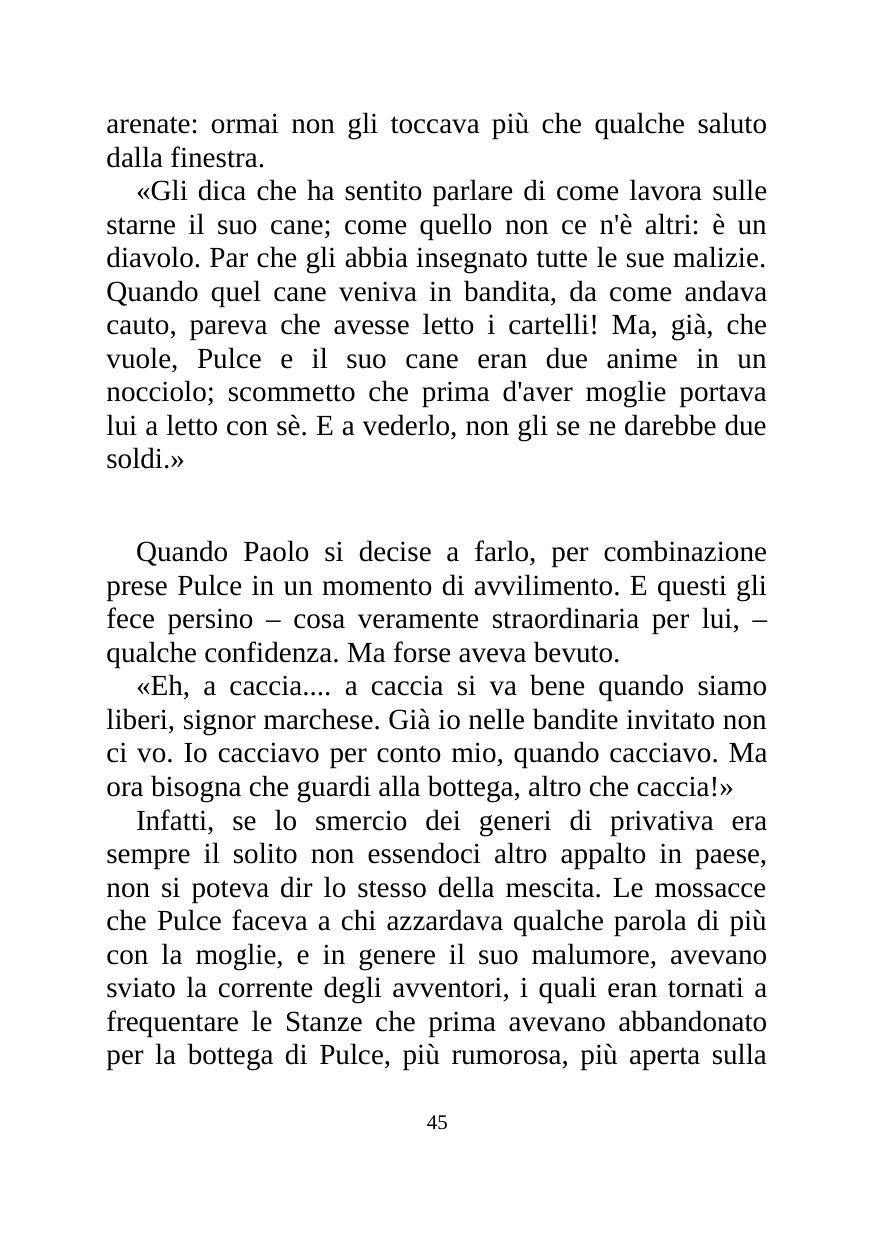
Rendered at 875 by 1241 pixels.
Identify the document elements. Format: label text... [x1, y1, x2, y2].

text Quando Paolo si decise a farlo, per combinazione prese Pulce in un momento di avvilimento. E questi gli fece persino – cosa veramente straordinaria per lui, – qualche confidenza. Ma forse aveva bevuto. [106, 534, 768, 668]
text «Eh, a caccia.... a caccia si va bene quando siamo liberi, signor marchese. Già io nelle bandite invitato non ci vo. Io cacciavo per conto mio, quando cacciavo. Ma ora bisogna che guardi alla bottega, altro che caccia!» [106, 668, 768, 803]
text «Gli dica che ha sentito parlare di come lavora sulle starne il suo cane; come quello non ce n'è altri: è un diavolo. Par che gli abbia insegnato tutte le sue malizie. Quando quel cane veniva in bandita, da come andava cauto, pareva che avesse letto i cartelli! Ma, già, che vuole, Pulce e il suo cane eran due anime in un nocciolo; scommetto che prima d'aver moglie portava lui a letto con sè. E a vederlo, non gli se ne darebbe due soldi.» [106, 173, 768, 475]
text Infatti, se lo smercio dei generi di privativa era sempre il solito non essendoci altro appalto in paese, non si poteva dir lo stesso della mescita. Le mossacce che Pulce faceva a chi azzardava qualche parola di più con la moglie, e in genere il suo malumore, avevano sviato la corrente degli avventori, i quali eran tornati a frequentare le Stanze che prima avevano abbandonato per la bottega di Pulce, più rumorosa, più aperta sulla [106, 803, 768, 1071]
text arenate: ormai non gli toccava più che qualche saluto dalla finestra. [106, 106, 768, 173]
